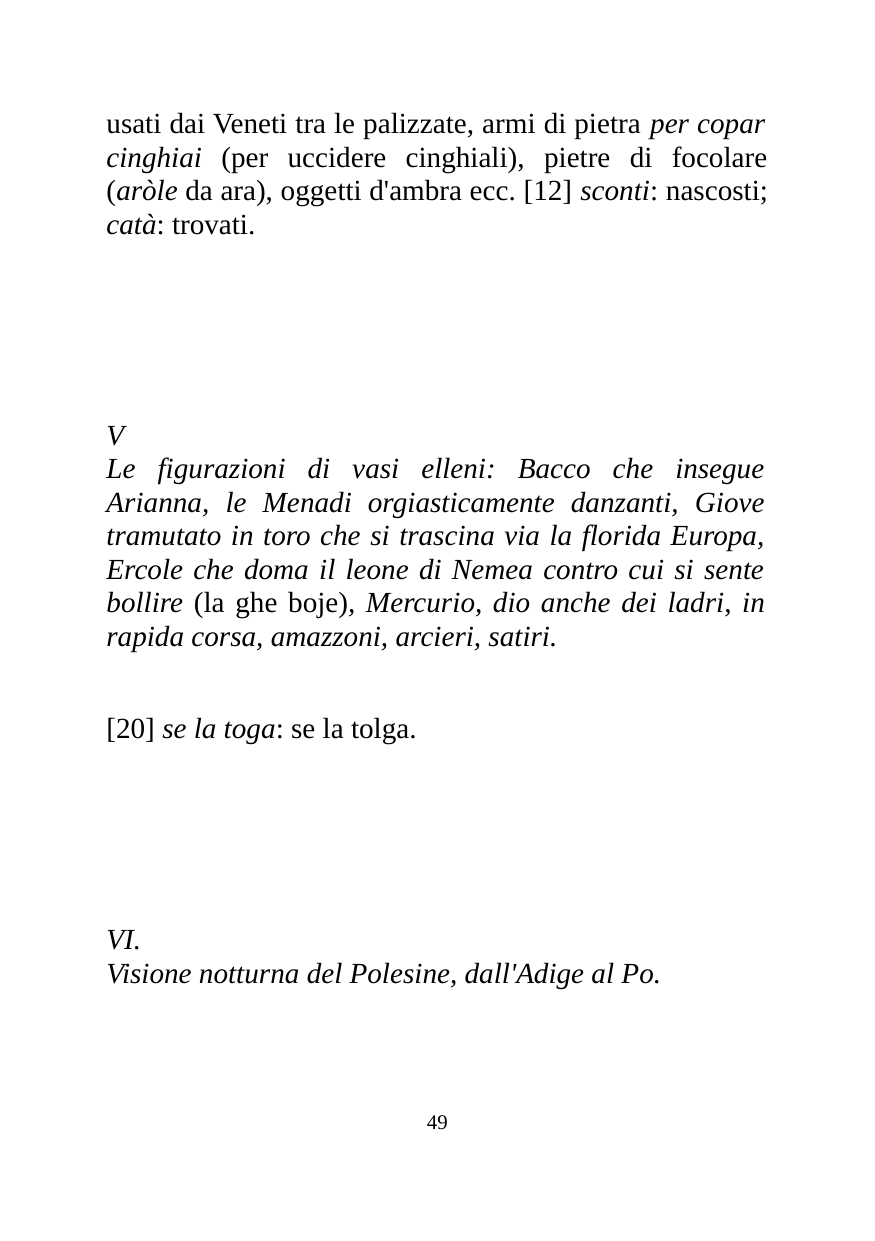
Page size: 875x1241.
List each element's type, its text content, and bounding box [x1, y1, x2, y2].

text V [106, 418, 768, 451]
text [20] se la toga: se la tolga. [106, 711, 768, 745]
text usati dai Veneti tra le palizzate, armi di pietra per copar cinghiai (per uccidere cinghiali), pietre di focolare (aròle da ara), oggetti d'ambra ecc. [12] sconti: nascosti; catà: trovati. [106, 106, 768, 240]
text Visione notturna del Polesine, dall'Adige al Po. [106, 956, 768, 989]
text VI. [106, 922, 768, 956]
text Le figurazioni di vasi elleni: Bacco che insegue Arianna, le Menadi orgiasticamente danzanti, Giove tramutato in toro che si trascina via la florida Europa, Ercole che doma il leone di Nemea contro cui si sente bollire (la ghe boje), Mercurio, dio anche dei ladri, in rapida corsa, amazzoni, arcieri, satiri. [106, 451, 768, 652]
